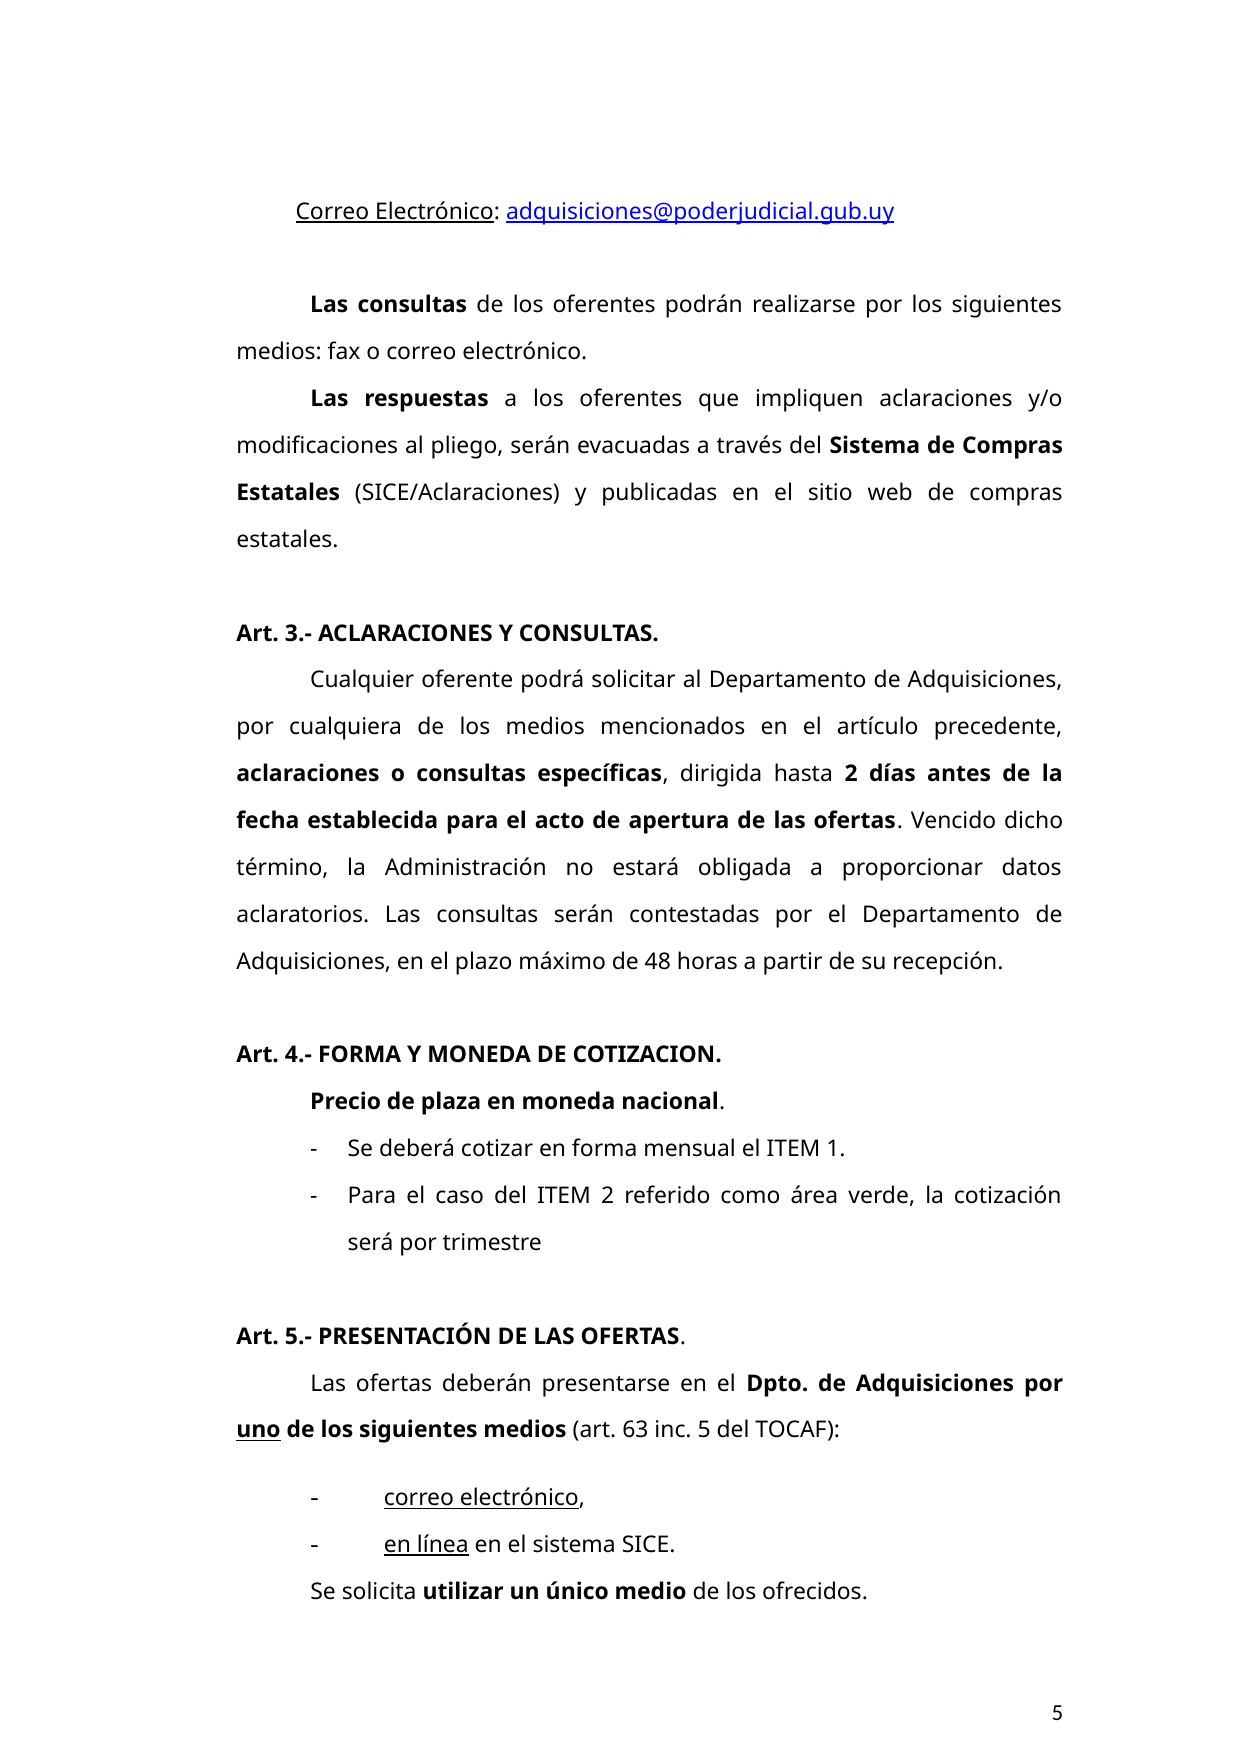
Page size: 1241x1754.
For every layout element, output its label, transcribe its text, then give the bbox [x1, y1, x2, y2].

list en línea en el sistema SICE. [236, 1528, 1063, 1559]
list correo electrónico, [236, 1481, 1063, 1512]
list Se deberá cotizar en forma mensual el ITEM 1. [310, 1132, 1063, 1163]
text Se solicita utilizar un único medio de los ofrecidos. [236, 1575, 1063, 1606]
text Cualquier oferente podrá solicitar al Departamento de Adquisiciones, por cualquiera de los medios mencionados en el artículo precedente, aclaraciones o consultas específicas, dirigida hasta 2 días antes de la fecha establecida para el acto de apertura de las ofertas. Vencido dicho término, la Administración no estará obligada a proporcionar datos aclaratorios. Las consultas serán contestadas por el Departamento de Adquisiciones, en el plazo máximo de 48 horas a partir de su recepción. [236, 663, 1063, 976]
text Precio de plaza en moneda nacional. [236, 1085, 1063, 1116]
text Las respuestas a los oferentes que impliquen aclaraciones y/o modificaciones al pliego, serán evacuadas a través del Sistema de Compras Estatales (SICE/Aclaraciones) y publicadas en el sitio web de compras estatales. [236, 382, 1063, 554]
text Correo Electrónico: adquisiciones@poderjudicial.gub.uy [236, 194, 1063, 226]
text Las consultas de los oferentes podrán realizarse por los siguientes medios: fax o correo electrónico. [236, 288, 1063, 366]
subtitle Art. 3.- ACLARACIONES Y CONSULTAS. [236, 616, 1063, 648]
text Art. 5.- PRESENTACIÓN DE LAS OFERTAS. [236, 1319, 1063, 1351]
text Art. 4.- FORMA Y MONEDA DE COTIZACION. [236, 1038, 1063, 1069]
list Para el caso del ITEM 2 referido como área verde, la cotización será por trimestre [310, 1179, 1063, 1257]
text Las ofertas deberán presentarse en el Dpto. de Adquisiciones por uno de los siguientes medios (art. 63 inc. 5 del TOCAF): [236, 1366, 1063, 1444]
